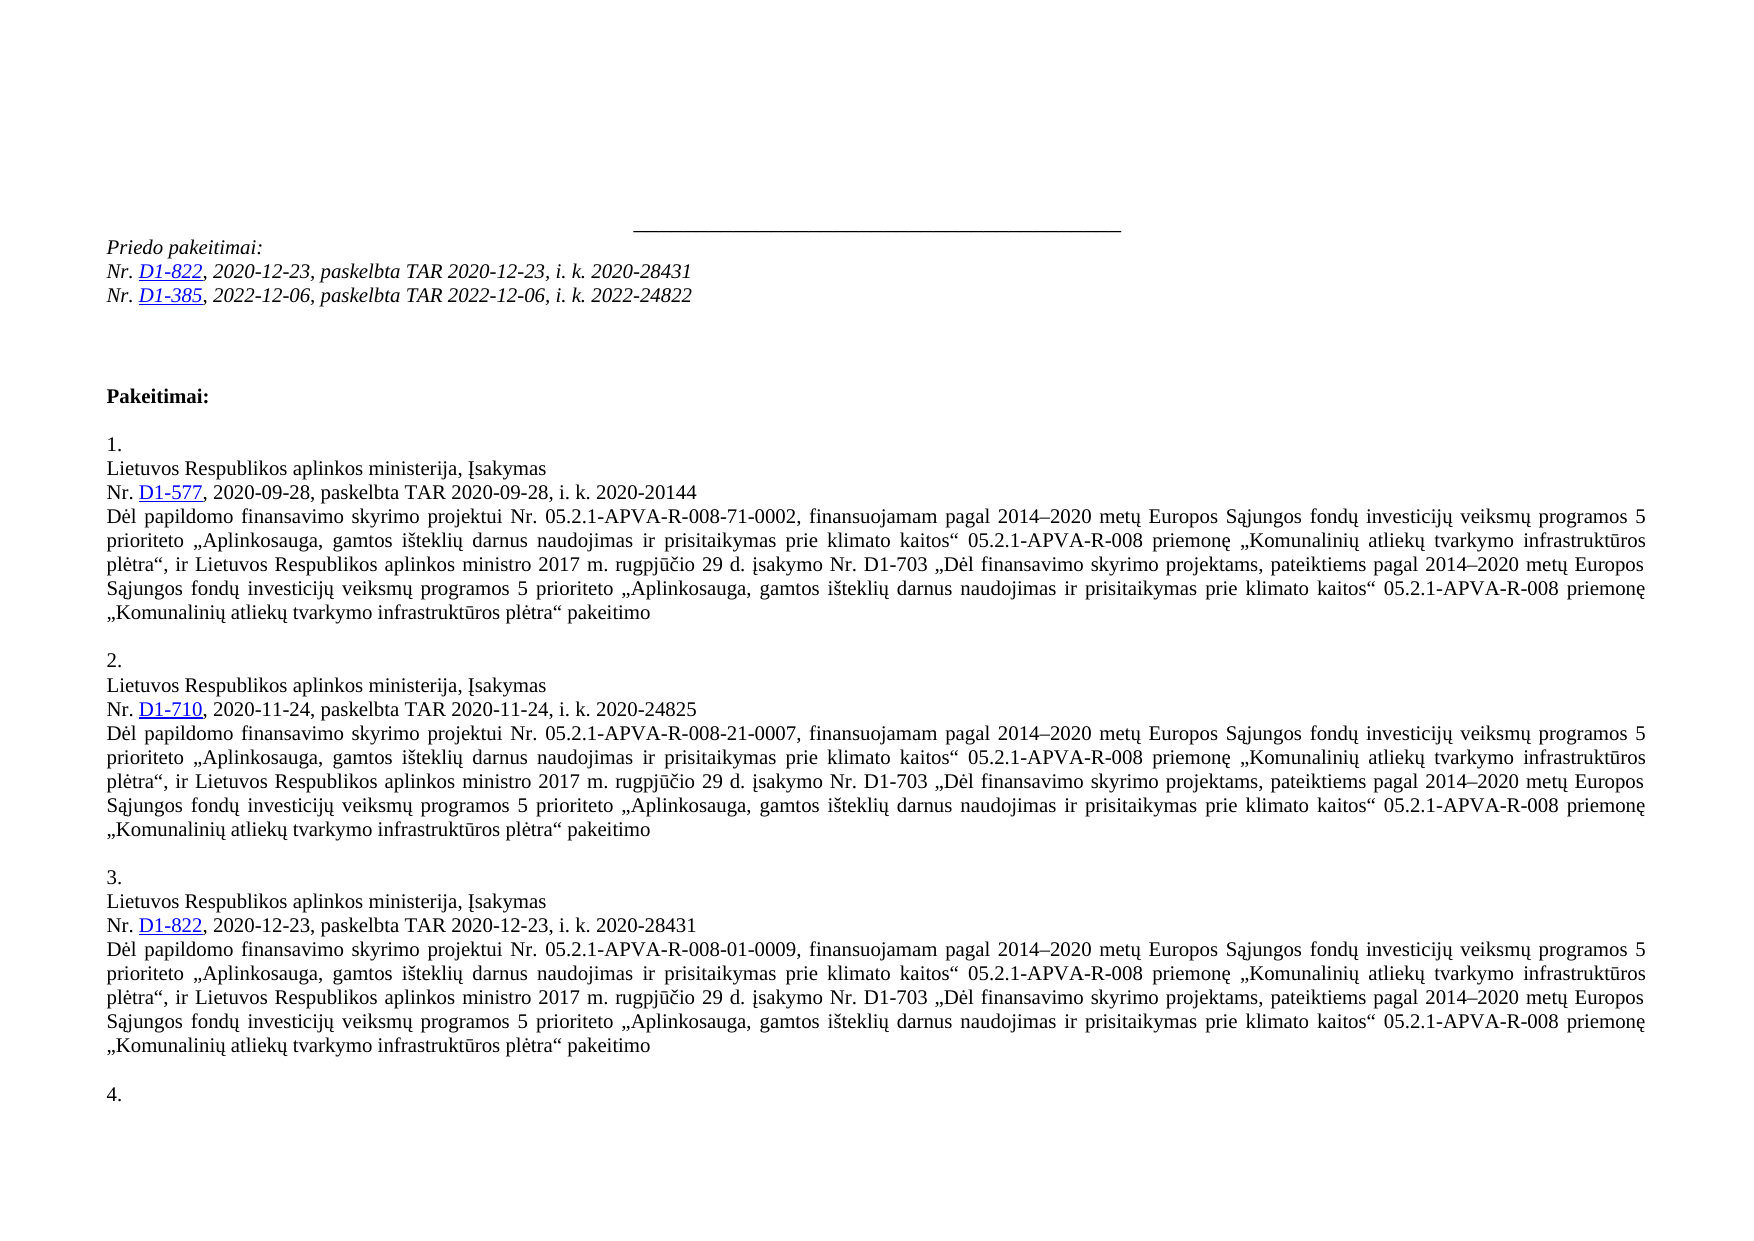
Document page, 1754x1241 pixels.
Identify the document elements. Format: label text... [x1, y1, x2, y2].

text Priedo pakeitimai: [106, 235, 1647, 259]
text Nr. D1-385, 2022-12-06, paskelbta TAR 2022-12-06, i. k. 2022-24822 [106, 283, 1647, 307]
text Lietuvos Respublikos aplinkos ministerija, Įsakymas [106, 672, 1647, 697]
text Pakeitimai: [106, 384, 1647, 408]
text _______________________________________ [106, 206, 1647, 235]
text 2. [106, 648, 1647, 672]
text Nr. D1-822, 2020-12-23, paskelbta TAR 2020-12-23, i. k. 2020-28431 [106, 259, 1647, 283]
text Nr. D1-822, 2020-12-23, paskelbta TAR 2020-12-23, i. k. 2020-28431 [106, 913, 1647, 937]
text Dėl papildomo finansavimo skyrimo projektui Nr. 05.2.1-APVA-R-008-01-0009, finansuojamam pagal 2014–2020 metų Europos Sąjungos fondų investicijų veiksmų programos 5 prioriteto „Aplinkosauga, gamtos išteklių darnus naudojimas ir prisitaikymas prie klimato kaitos“ 05.2.1-APVA-R-008 priemonę „Komunalinių atliekų tvarkymo infrastruktūros plėtra“, ir Lietuvos Respublikos aplinkos ministro 2017 m. rugpjūčio 29 d. įsakymo Nr. D1-703 „Dėl finansavimo skyrimo projektams, pateiktiems pagal 2014–2020 metų Europos Sąjungos fondų investicijų veiksmų programos 5 prioriteto „Aplinkosauga, gamtos išteklių darnus naudojimas ir prisitaikymas prie klimato kaitos“ 05.2.1-APVA-R-008 priemonę „Komunalinių atliekų tvarkymo infrastruktūros plėtra“ pakeitimo [106, 937, 1647, 1057]
text 4. [106, 1082, 1647, 1106]
text Dėl papildomo finansavimo skyrimo projektui Nr. 05.2.1-APVA-R-008-71-0002, finansuojamam pagal 2014–2020 metų Europos Sąjungos fondų investicijų veiksmų programos 5 prioriteto „Aplinkosauga, gamtos išteklių darnus naudojimas ir prisitaikymas prie klimato kaitos“ 05.2.1-APVA-R-008 priemonę „Komunalinių atliekų tvarkymo infrastruktūros plėtra“, ir Lietuvos Respublikos aplinkos ministro 2017 m. rugpjūčio 29 d. įsakymo Nr. D1-703 „Dėl finansavimo skyrimo projektams, pateiktiems pagal 2014–2020 metų Europos Sąjungos fondų investicijų veiksmų programos 5 prioriteto „Aplinkosauga, gamtos išteklių darnus naudojimas ir prisitaikymas prie klimato kaitos“ 05.2.1-APVA-R-008 priemonę „Komunalinių atliekų tvarkymo infrastruktūros plėtra“ pakeitimo [106, 504, 1647, 624]
text Nr. D1-577, 2020-09-28, paskelbta TAR 2020-09-28, i. k. 2020-20144 [106, 480, 1647, 504]
text Lietuvos Respublikos aplinkos ministerija, Įsakymas [106, 889, 1647, 913]
text Nr. D1-710, 2020-11-24, paskelbta TAR 2020-11-24, i. k. 2020-24825 [106, 697, 1647, 721]
text Dėl papildomo finansavimo skyrimo projektui Nr. 05.2.1-APVA-R-008-21-0007, finansuojamam pagal 2014–2020 metų Europos Sąjungos fondų investicijų veiksmų programos 5 prioriteto „Aplinkosauga, gamtos išteklių darnus naudojimas ir prisitaikymas prie klimato kaitos“ 05.2.1-APVA-R-008 priemonę „Komunalinių atliekų tvarkymo infrastruktūros plėtra“, ir Lietuvos Respublikos aplinkos ministro 2017 m. rugpjūčio 29 d. įsakymo Nr. D1-703 „Dėl finansavimo skyrimo projektams, pateiktiems pagal 2014–2020 metų Europos Sąjungos fondų investicijų veiksmų programos 5 prioriteto „Aplinkosauga, gamtos išteklių darnus naudojimas ir prisitaikymas prie klimato kaitos“ 05.2.1-APVA-R-008 priemonę „Komunalinių atliekų tvarkymo infrastruktūros plėtra“ pakeitimo [106, 721, 1647, 841]
text 3. [106, 865, 1647, 889]
text Lietuvos Respublikos aplinkos ministerija, Įsakymas [106, 456, 1647, 480]
text 1. [106, 432, 1647, 456]
